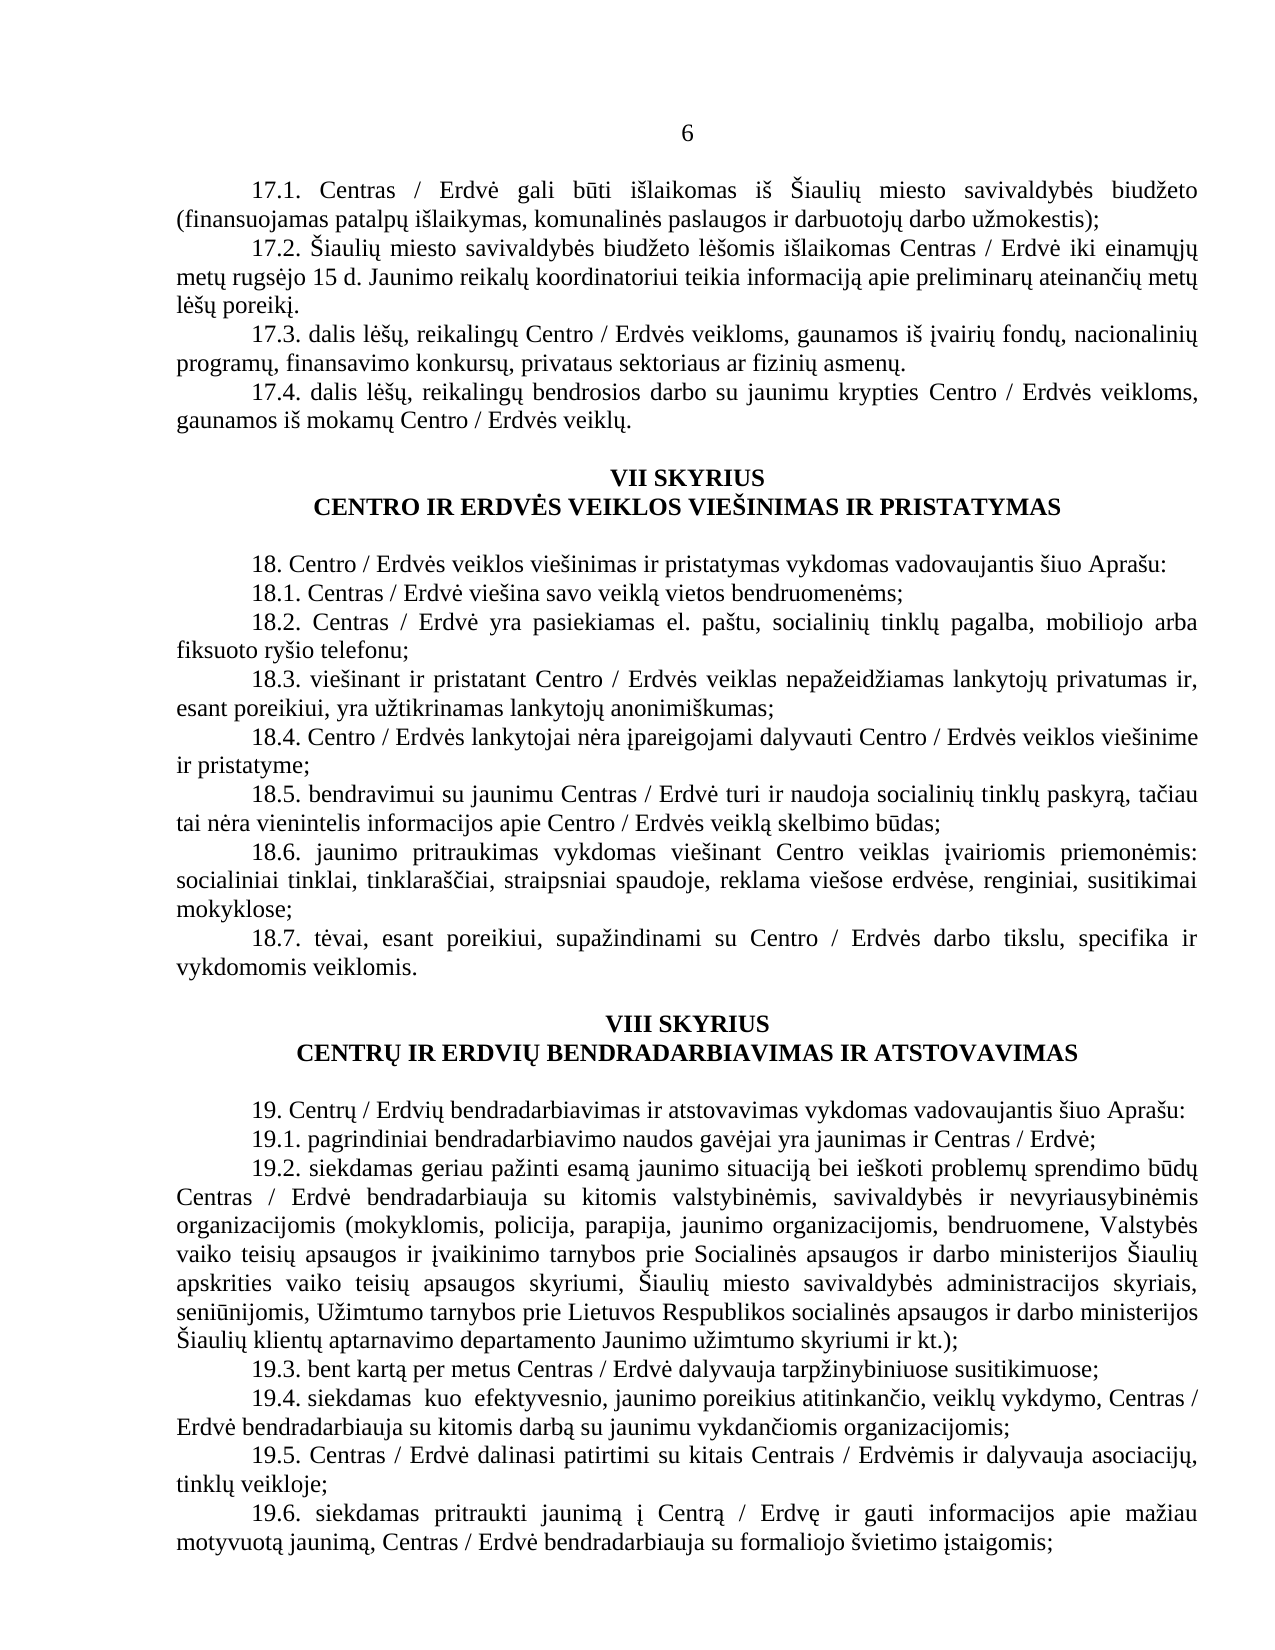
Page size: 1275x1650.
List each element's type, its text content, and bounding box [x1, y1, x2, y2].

text 19.5. Centras / Erdvė dalinasi patirtimi su kitais Centrais / Erdvėmis ir dalyvauja asociacijų, tinklų veikloje; [176, 1441, 1199, 1498]
text 18.2. Centras / Erdvė yra pasiekiamas el. paštu, socialinių tinklų pagalba, mobiliojo arba fiksuoto ryšio telefonu; [176, 607, 1199, 664]
text 17.1. Centras / Erdvė gali būti išlaikomas iš Šiaulių miesto savivaldybės biudžeto (finansuojamas patalpų išlaikymas, komunalinės paslaugos ir darbuotojų darbo užmokestis); [176, 176, 1199, 233]
text 18.6. jaunimo pritraukimas vykdomas viešinant Centro veiklas įvairiomis priemonėmis: socialiniai tinklai, tinklaraščiai, straipsniai spaudoje, reklama viešose erdvėse, renginiai, susitikimai mokyklose; [176, 837, 1199, 923]
text 17.3. dalis lėšų, reikalingų Centro / Erdvės veikloms, gaunamos iš įvairių fondų, nacionalinių programų, finansavimo konkursų, privataus sektoriaus ar fizinių asmenų. [176, 319, 1199, 377]
text VII SKYRIUS [176, 463, 1199, 492]
text 18.1. Centras / Erdvė viešina savo veiklą vietos bendruomenėms; [176, 578, 1199, 607]
text 18.5. bendravimui su jaunimu Centras / Erdvė turi ir naudoja socialinių tinklų paskyrą, tačiau tai nėra vienintelis informacijos apie Centro / Erdvės veiklą skelbimo būdas; [176, 779, 1199, 837]
text VIII SKYRIUS [176, 1009, 1199, 1038]
text 19.3. bent kartą per metus Centras / Erdvė dalyvauja tarpžinybiniuose susitikimuose; [176, 1354, 1199, 1383]
text CENTRŲ IR ERDVIŲ BENDRADARBIAVIMAS IR ATSTOVAVIMAS [176, 1038, 1199, 1067]
text 18.3. viešinant ir pristatant Centro / Erdvės veiklas nepažeidžiamas lankytojų privatumas ir, esant poreikiui, yra užtikrinamas lankytojų anonimiškumas; [176, 664, 1199, 722]
text 18.7. tėvai, esant poreikiui, supažindinami su Centro / Erdvės darbo tikslu, specifika ir vykdomomis veiklomis. [176, 923, 1199, 981]
text 19.4. siekdamas kuo efektyvesnio, jaunimo poreikius atitinkančio, veiklų vykdymo, Centras / Erdvė bendradarbiauja su kitomis darbą su jaunimu vykdančiomis organizacijomis; [176, 1383, 1199, 1441]
text CENTRO IR ERDVĖS VEIKLOS VIEŠINIMAS IR PRISTATYMAS [176, 492, 1199, 521]
text 19. Centrų / Erdvių bendradarbiavimas ir atstovavimas vykdomas vadovaujantis šiuo Aprašu: [176, 1096, 1199, 1124]
text 17.4. dalis lėšų, reikalingų bendrosios darbo su jaunimu krypties Centro / Erdvės veikloms, gaunamos iš mokamų Centro / Erdvės veiklų. [176, 377, 1199, 434]
text 18. Centro / Erdvės veiklos viešinimas ir pristatymas vykdomas vadovaujantis šiuo Aprašu: [176, 549, 1199, 578]
text 18.4. Centro / Erdvės lankytojai nėra įpareigojami dalyvauti Centro / Erdvės veiklos viešinime ir pristatyme; [176, 722, 1199, 779]
text 19.1. pagrindiniai bendradarbiavimo naudos gavėjai yra jaunimas ir Centras / Erdvė; [176, 1124, 1199, 1153]
text 19.2. siekdamas geriau pažinti esamą jaunimo situaciją bei ieškoti problemų sprendimo būdų Centras / Erdvė bendradarbiauja su kitomis valstybinėmis, savivaldybės ir nevyriausybinėmis organizacijomis (mokyklomis, policija, parapija, jaunimo organizacijomis, bendruomene, Valstybės vaiko teisių apsaugos ir įvaikinimo tarnybos prie Socialinės apsaugos ir darbo ministerijos Šiaulių apskrities vaiko teisių apsaugos skyriumi, Šiaulių miesto savivaldybės administracijos skyriais, seniūnijomis, Užimtumo tarnybos prie Lietuvos Respublikos socialinės apsaugos ir darbo ministerijos Šiaulių klientų aptarnavimo departamento Jaunimo užimtumo skyriumi ir kt.); [176, 1153, 1199, 1354]
text 19.6. siekdamas pritraukti jaunimą į Centrą / Erdvę ir gauti informacijos apie mažiau motyvuotą jaunimą, Centras / Erdvė bendradarbiauja su formaliojo švietimo įstaigomis; [176, 1498, 1199, 1556]
text 17.2. Šiaulių miesto savivaldybės biudžeto lėšomis išlaikomas Centras / Erdvė iki einamųjų metų rugsėjo 15 d. Jaunimo reikalų koordinatoriui teikia informaciją apie preliminarų ateinančių metų lėšų poreikį. [176, 233, 1199, 319]
